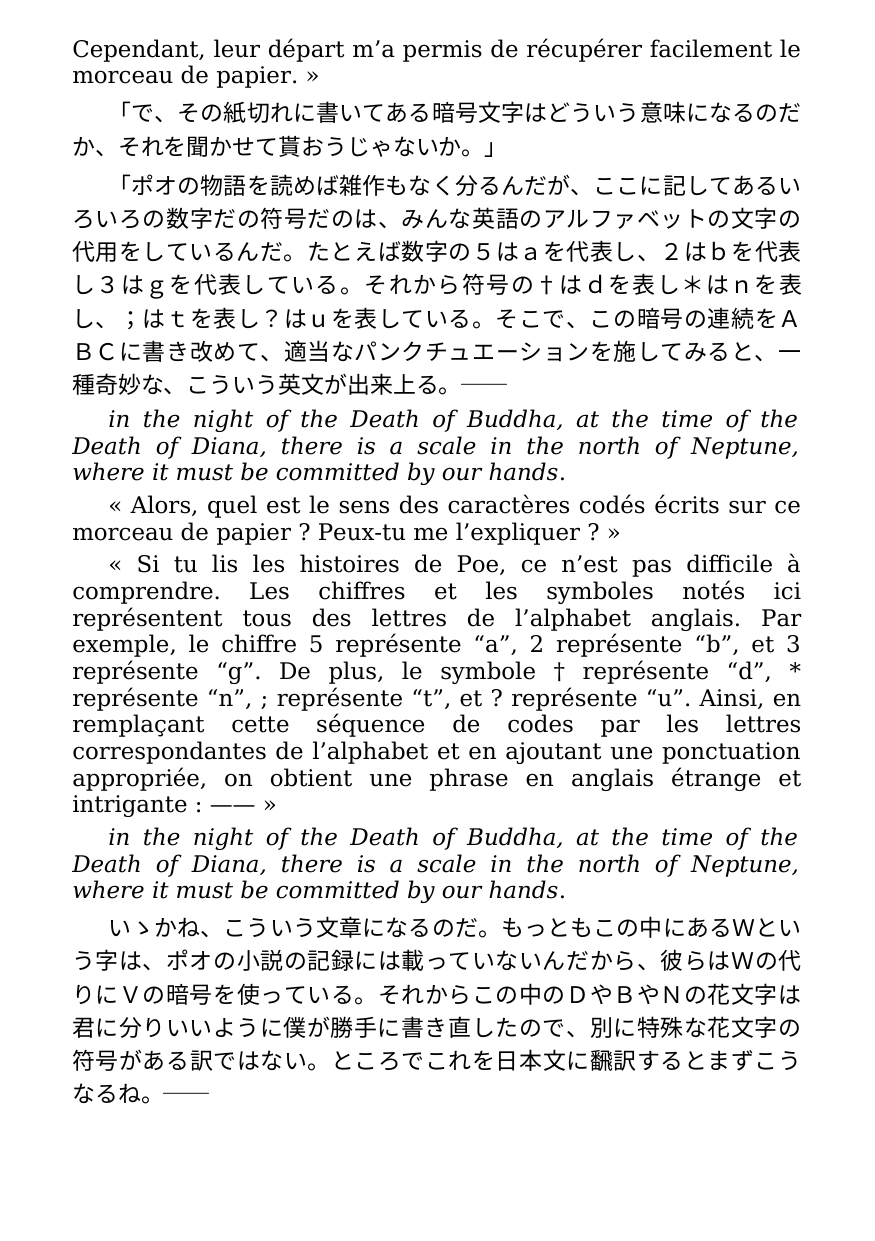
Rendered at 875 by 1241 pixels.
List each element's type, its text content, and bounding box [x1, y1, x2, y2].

text Cependant, leur départ m’a permis de récupérer facilement le morceau de papier. » [72, 36, 802, 89]
text 「ポオの物語を読めば雑作もなく分るんだが、ここに記してあるいろいろの数字だの符号だのは、みんな英語のアルファベットの文字の代用をしているんだ。たとえば数字の５はａを代表し、２はｂを代表し３はｇを代表している。それから符号の†はｄを表し＊はｎを表し、；はｔを表し？はｕを表している。そこで、この暗号の連続をＡＢＣに書き改めて、適当なパンクチュエーションを施してみると、一種奇妙な、こういう英文が出来上る。── [72, 168, 802, 400]
text « Alors, quel est le sens des caractères codés écrits sur ce morceau de papier ? Peux-tu me l’expliquer ? » [72, 492, 802, 546]
text いゝかね、こういう文章になるのだ。もっともこの中にあるＷという字は、ポオの小説の記録には載っていないんだから、彼らはＷの代りにＶの暗号を使っている。それからこの中のＤやＢやＮの花文字は君に分りいいように僕が勝手に書き直したので、別に特殊な花文字の符号がある訳ではない。ところでこれを日本文に飜訳するとまずこうなるね。── [72, 910, 802, 1109]
text « Si tu lis les histoires de Poe, ce n’est pas difficile à comprendre. Les chiffres et les symboles notés ici représentent tous des lettres de l’alphabet anglais. Par exemple, le chiffre 5 représente “a”, 2 représente “b”, et 3 représente “g”. De plus, le symbole † représente “d”, * représente “n”, ; représente “t”, et ? représente “u”. Ainsi, en remplaçant cette séquence de codes par les lettres correspondantes de l’alphabet et en ajoutant une ponctuation appropriée, on obtient une phrase en anglais étrange et intrigante : —— » [72, 551, 802, 818]
text 「で、その紙切れに書いてある暗号文字はどういう意味になるのだか、それを聞かせて貰おうじゃないか。」 [72, 95, 802, 162]
text in the night of the Death of Buddha, at the time of the Death of Diana, there is a scale in the north of Neptune, where it must be committed by our hands. [72, 406, 802, 486]
text in the night of the Death of Buddha, at the time of the Death of Diana, there is a scale in the north of Neptune, where it must be committed by our hands. [72, 824, 802, 904]
